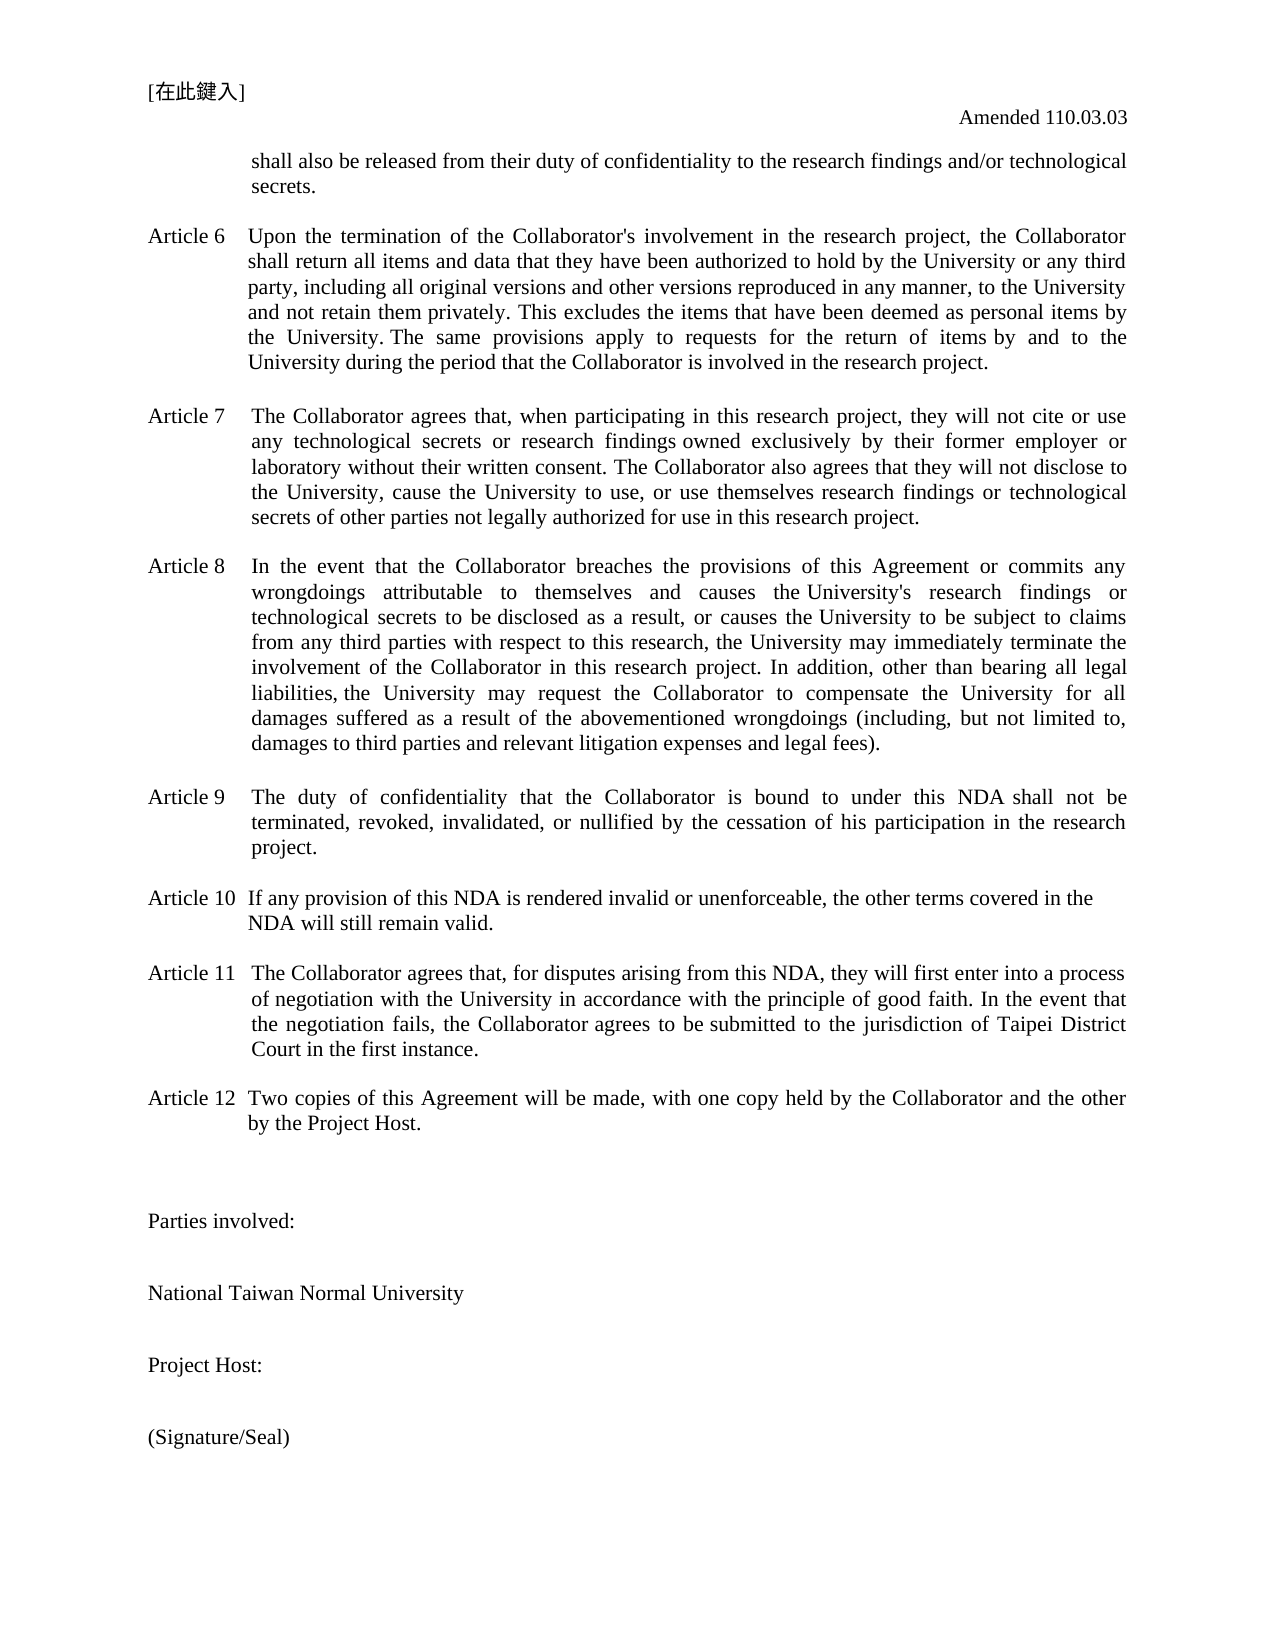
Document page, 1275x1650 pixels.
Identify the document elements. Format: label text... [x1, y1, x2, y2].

text Project Host: [148, 1352, 1127, 1377]
text Article 6 Upon the termination of the Collaborator's involvement in the research project, the Collaborator shall return all items and data that they have been authorized to hold by the University or any third party, including all original versions and other versions reproduced in any manner, to the University and not retain them privately. This excludes the items that have been deemed as personal items by the University. The same provisions apply to requests for the return of items by and to the University during the period that the Collaborator is involved in the research project. [148, 223, 1127, 374]
text Article 9 The duty of confidentiality that the Collaborator is bound to under this NDA shall not be terminated, revoked, invalidated, or nullified by the cessation of his participation in the research project. [148, 784, 1127, 859]
text Article 12 Two copies of this Agreement will be made, with one copy held by the Collaborator and the other by the Project Host. [148, 1085, 1127, 1136]
text National Taiwan Normal University [148, 1280, 1127, 1305]
text Parties involved: [148, 1208, 1127, 1233]
text Article 11 The Collaborator agrees that, for disputes arising from this NDA, they will first enter into a process of negotiation with the University in accordance with the principle of good faith. In the event that the negotiation fails, the Collaborator agrees to be submitted to the jurisdiction of Taipei District Court in the first instance. [148, 960, 1127, 1061]
text Article 7 The Collaborator agrees that, when participating in this research project, they will not cite or use any technological secrets or research findings owned exclusively by their former employer or laboratory without their written consent. The Collaborator also agrees that they will not disclose to the University, cause the University to use, or use themselves research findings or technological secrets of other parties not legally authorized for use in this research project. [148, 403, 1127, 529]
text Article 10 If any provision of this NDA is rendered invalid or unenforceable, the other terms covered in the NDA will still remain valid. [148, 885, 1127, 935]
text shall also be released from their duty of confidentiality to the research findings and/or technological secrets. [148, 148, 1127, 198]
text (Signature/Seal) [148, 1424, 1127, 1449]
text Article 8 In the event that the Collaborator breaches the provisions of this Agreement or commits any wrongdoings attributable to themselves and causes the University's research findings or technological secrets to be disclosed as a result, or causes the University to be subject to claims from any third parties with respect to this research, the University may immediately terminate the involvement of the Collaborator in this research project. In addition, other than bearing all legal liabilities, the University may request the Collaborator to compensate the University for all damages suffered as a result of the abovementioned wrongdoings (including, but not limited to, damages to third parties and relevant litigation expenses and legal fees). [148, 553, 1127, 755]
